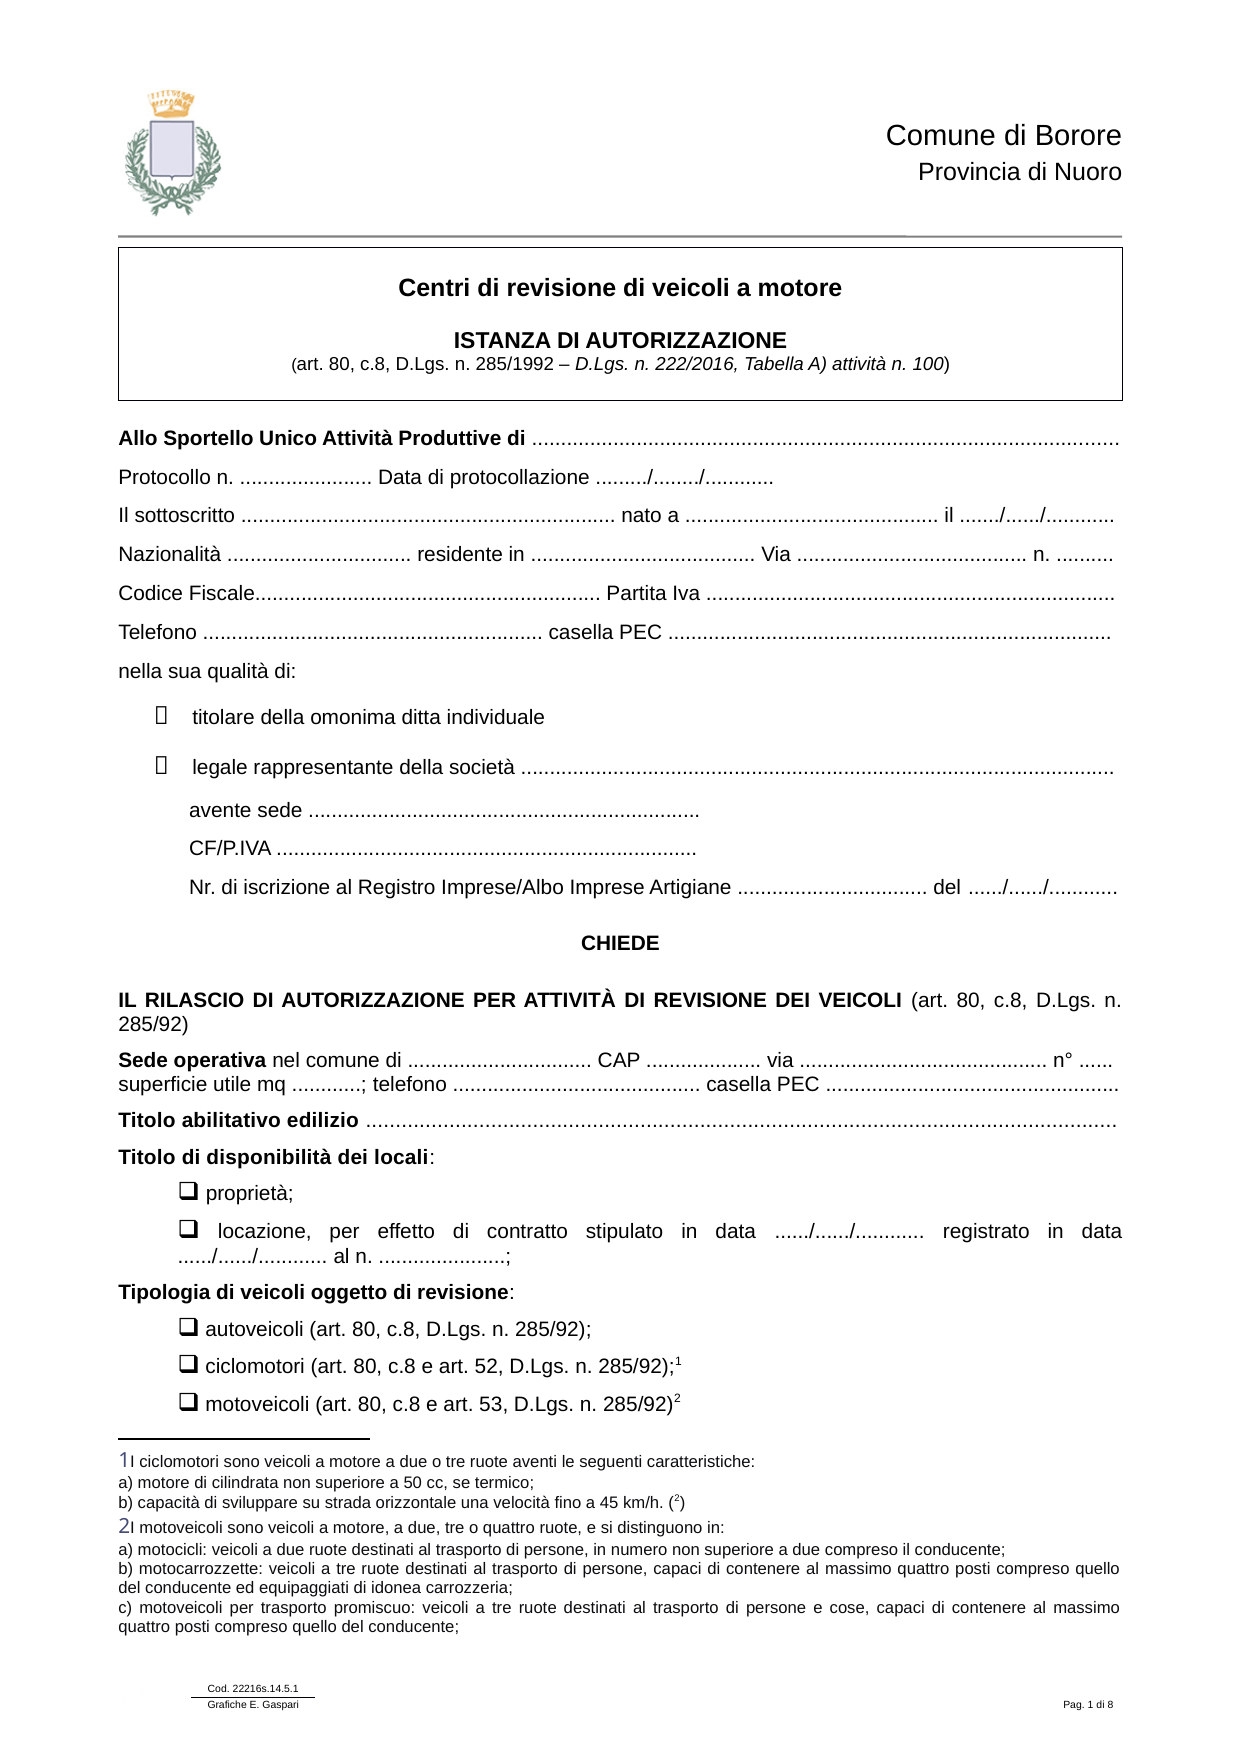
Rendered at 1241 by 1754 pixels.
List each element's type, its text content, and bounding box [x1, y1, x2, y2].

text  motoveicoli (art. 80, c.8 e art. 53, D.Lgs. n. 285/92) [177, 1392, 1122, 1417]
text b) motocarrozzette: veicoli a tre ruote destinati al trasporto di persone, capaci di contenere al massimo quattro posti compreso quello del conducente ed equipaggiati di idonea carrozzeria; [118, 1559, 1122, 1597]
text avente sede .................................................................... [189, 797, 1122, 821]
text Titolo abilitativo edilizio .............................................................................................................................. [118, 1108, 1122, 1132]
table_header Centri di revisione di veicoli a motore ISTANZA DI AUTORIZZAZIONE (art. 80, c.8, D.Lgs. n. 285/1992 – D.Lgs. n. 222/2016, Tabella A) attività n. 100) [119, 248, 1122, 399]
text Nr. di iscrizione al Registro Imprese/Albo Imprese Artigiane ................................. del ....../....../............ [189, 875, 1122, 899]
text Il sottoscritto ................................................................. nato a ............................................ il ......./....../............ [118, 503, 1122, 527]
text Allo Sportello Unico Attività Produttive di [118, 426, 1122, 449]
text Titolo di disponibilità dei locali: [118, 1145, 1122, 1169]
text Comune di Borore [224, 118, 1122, 152]
text CF/P.IVA ......................................................................... [189, 836, 1122, 860]
text  locazione, per effetto di contratto stipulato in data ....../....../............ registrato in data ....../....../............ al n. ......................; [177, 1219, 1122, 1268]
text c) motoveicoli per trasporto promiscuo: veicoli a tre ruote destinati al trasporto di persone e cose, capaci di contenere al massimo quattro posti compreso quello del conducente; [118, 1597, 1122, 1636]
text  proprietà; [177, 1181, 1122, 1206]
text I motoveicoli sono veicoli a motore, a due, tre o quattro ruote, e si distinguono in: [118, 1512, 1122, 1540]
text b) capacità di sviluppare su strada orizzontale una velocità fino a 45 km/h. (2) [118, 1492, 1122, 1512]
text Nazionalità ................................ residente in ....................................... Via ........................................ n. .......... [118, 542, 1122, 566]
text a) motocicli: veicoli a due ruote destinati al trasporto di persone, in numero non superiore a due compreso il conducente; [118, 1540, 1122, 1559]
text  autoveicoli (art. 80, c.8, D.Lgs. n. 285/92); [177, 1317, 1122, 1342]
text CHIEDE [118, 931, 1122, 955]
text Sede operativa nel comune di ................................ CAP .................... via ........................................... n° ...... superficie utile mq ............; telefono ........................................... casella PEC ................................................... [118, 1048, 1122, 1096]
text a) motore di cilindrata non superiore a 50 cc, se termico; [118, 1473, 1122, 1492]
text  legale rappresentante della società ....................................................................................................... [153, 747, 1122, 782]
text Tipologia di veicoli oggetto di revisione: [118, 1280, 1122, 1304]
picture [122, 87, 224, 219]
text nella sua qualità di: [118, 659, 1122, 683]
text Protocollo n. ....................... Data di protocollazione ........./......../............ [118, 464, 1122, 488]
text  ciclomotori (art. 80, c.8 e art. 52, D.Lgs. n. 285/92); [177, 1354, 1122, 1379]
text IL RILASCIO DI AUTORIZZAZIONE PER ATTIVITÀ DI REVISIONE DEI VEICOLI (art. 80, c.8, D.Lgs. n. 285/92) [118, 987, 1122, 1035]
text I ciclomotori sono veicoli a motore a due o tre ruote aventi le seguenti caratteristiche: [118, 1445, 1122, 1473]
text  titolare della omonima ditta individuale [153, 698, 1122, 732]
text Telefono ........................................................... casella PEC ............................................................................. [118, 620, 1122, 644]
text Provincia di Nuoro [224, 157, 1122, 185]
text Codice Fiscale............................................................ Partita Iva ....................................................................... [118, 581, 1122, 605]
